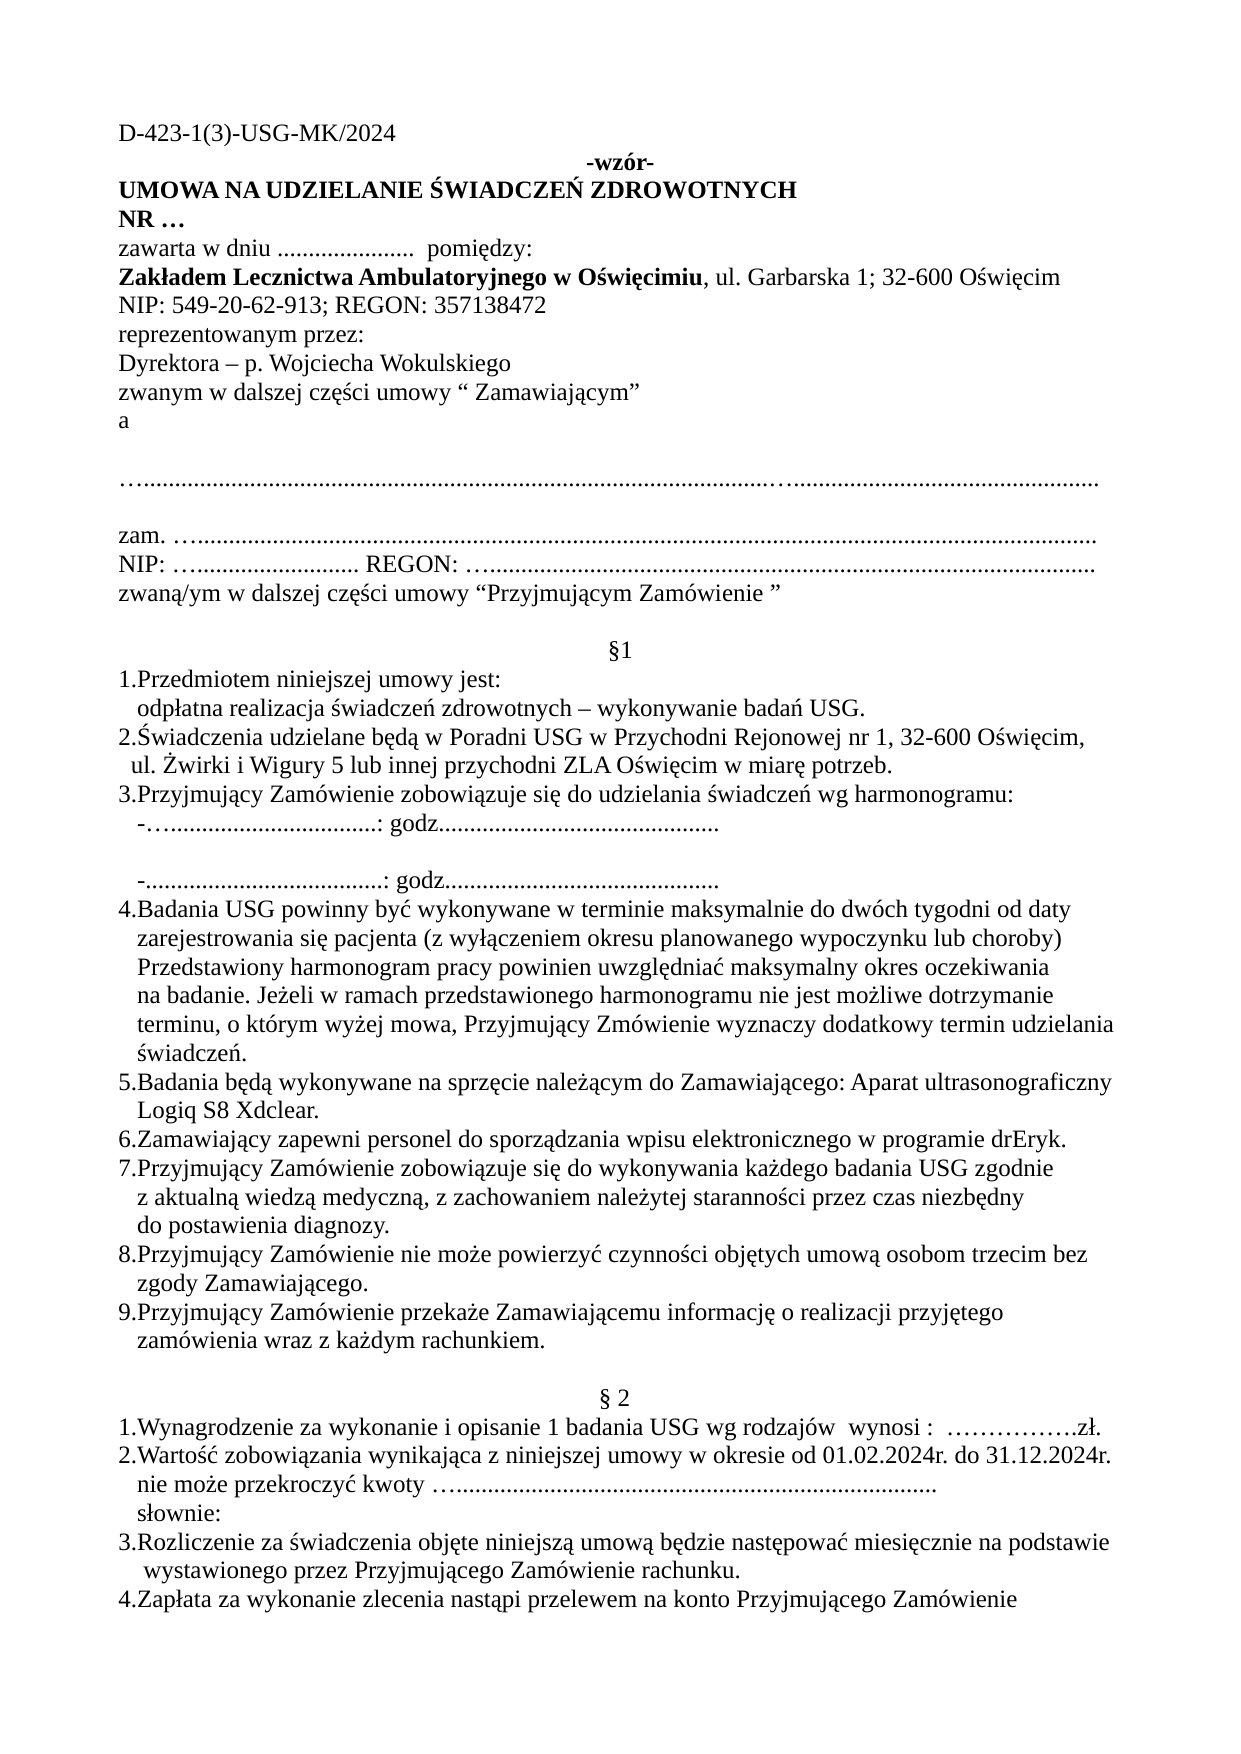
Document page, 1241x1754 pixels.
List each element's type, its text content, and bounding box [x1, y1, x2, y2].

text 3.Rozliczenie za świadczenia objęte niniejszą umową będzie następować miesięcznie na podstawie [118, 1527, 1122, 1556]
text 1.Wynagrodzenie za wykonanie i opisanie 1 badania USG wg rodzajów wynosi : …………….zł. [118, 1412, 1122, 1441]
text do postawienia diagnozy. [118, 1211, 1122, 1239]
text …....................................................................................................…................................................. [118, 463, 1122, 492]
text -......................................: godz............................................ [118, 866, 1122, 894]
text 2.Wartość zobowiązania wynikająca z niniejszej umowy w okresie od 01.02.2024r. do 31.12.2024r. [118, 1441, 1122, 1469]
text Przedstawiony harmonogram pracy powinien uwzględniać maksymalny okres oczekiwania [118, 952, 1122, 981]
text 8.Przyjmujący Zamówienie nie może powierzyć czynności objętych umową osobom trzecim bez [118, 1239, 1122, 1268]
text NIP: 549-20-62-913; REGON: 357138472 [118, 291, 1122, 319]
text świadczeń. [118, 1038, 1122, 1067]
text zwaną/ym w dalszej części umowy “Przyjmującym Zamówienie ” [118, 578, 1122, 607]
text 3.Przyjmujący Zamówienie zobowiązuje się do udzielania świadczeń wg harmonogramu: [118, 779, 1122, 808]
text 7.Przyjmujący Zamówienie zobowiązuje się do wykonywania każdego badania USG zgodnie [118, 1153, 1122, 1182]
text zawarta w dniu ...................... pomiędzy: [118, 233, 1122, 262]
text wystawionego przez Przyjmującego Zamówienie rachunku. [118, 1556, 1122, 1584]
text zgody Zamawiającego. [118, 1268, 1122, 1297]
text 4.Zapłata za wykonanie zlecenia nastąpi przelewem na konto Przyjmującego Zamówienie [118, 1584, 1122, 1613]
text terminu, o którym wyżej mowa, Przyjmujący Zmówienie wyznaczy dodatkowy termin udzielania [118, 1009, 1122, 1038]
text na badanie. Jeżeli w ramach przedstawionego harmonogramu nie jest możliwe dotrzymanie [118, 981, 1122, 1009]
text 4.Badania USG powinny być wykonywane w terminie maksymalnie do dwóch tygodni od daty [118, 894, 1122, 923]
text NR … [118, 204, 1122, 233]
text nie może przekroczyć kwoty …............................................................................. [118, 1469, 1122, 1498]
text Zakładem Lecznictwa Ambulatoryjnego w Oświęcimiu, ul. Garbarska 1; 32-600 Oświęcim [118, 262, 1122, 291]
text reprezentowanym przez: [118, 319, 1122, 348]
text słownie: [118, 1498, 1122, 1527]
text UMOWA NA UDZIELANIE ŚWIADCZEŃ ZDROWOTNYCH [118, 176, 1122, 204]
text zam. …................................................................................................................................................ [118, 521, 1122, 549]
text Logiq S8 Xdclear. [118, 1096, 1122, 1124]
text 6.Zamawiający zapewni personel do sporządzania wpisu elektronicznego w programie drEryk. [118, 1124, 1122, 1153]
text § 2 [118, 1383, 1122, 1412]
text §1 [118, 636, 1122, 664]
text ul. Żwirki i Wigury 5 lub innej przychodni ZLA Oświęcim w miarę potrzeb. [118, 751, 1122, 779]
text -….................................: godz............................................. [118, 808, 1122, 837]
text z aktualną wiedzą medyczną, z zachowaniem należytej staranności przez czas niezbędny [118, 1182, 1122, 1211]
text Dyrektora – p. Wojciecha Wokulskiego [118, 348, 1122, 377]
text a [118, 406, 1122, 434]
text 9.Przyjmujący Zamówienie przekaże Zamawiającemu informację o realizacji przyjętego [118, 1297, 1122, 1326]
text D-423-1(3)-USG-MK/2024 [118, 118, 1122, 147]
text 5.Badania będą wykonywane na sprzęcie należącym do Zamawiającego: Aparat ultrasonograficzny [118, 1067, 1122, 1096]
text 2.Świadczenia udzielane będą w Poradni USG w Przychodni Rejonowej nr 1, 32-600 Oświęcim, [118, 722, 1122, 751]
text odpłatna realizacja świadczeń zdrowotnych – wykonywanie badań USG. [118, 693, 1122, 722]
text 1.Przedmiotem niniejszej umowy jest: [118, 664, 1122, 693]
text zamówienia wraz z każdym rachunkiem. [118, 1326, 1122, 1354]
text zwanym w dalszej części umowy “ Zamawiającym” [118, 377, 1122, 406]
text -wzór- [118, 147, 1122, 176]
text NIP: ….......................... REGON: …................................................................................................. [118, 549, 1122, 578]
text zarejestrowania się pacjenta (z wyłączeniem okresu planowanego wypoczynku lub choroby) [118, 923, 1122, 952]
